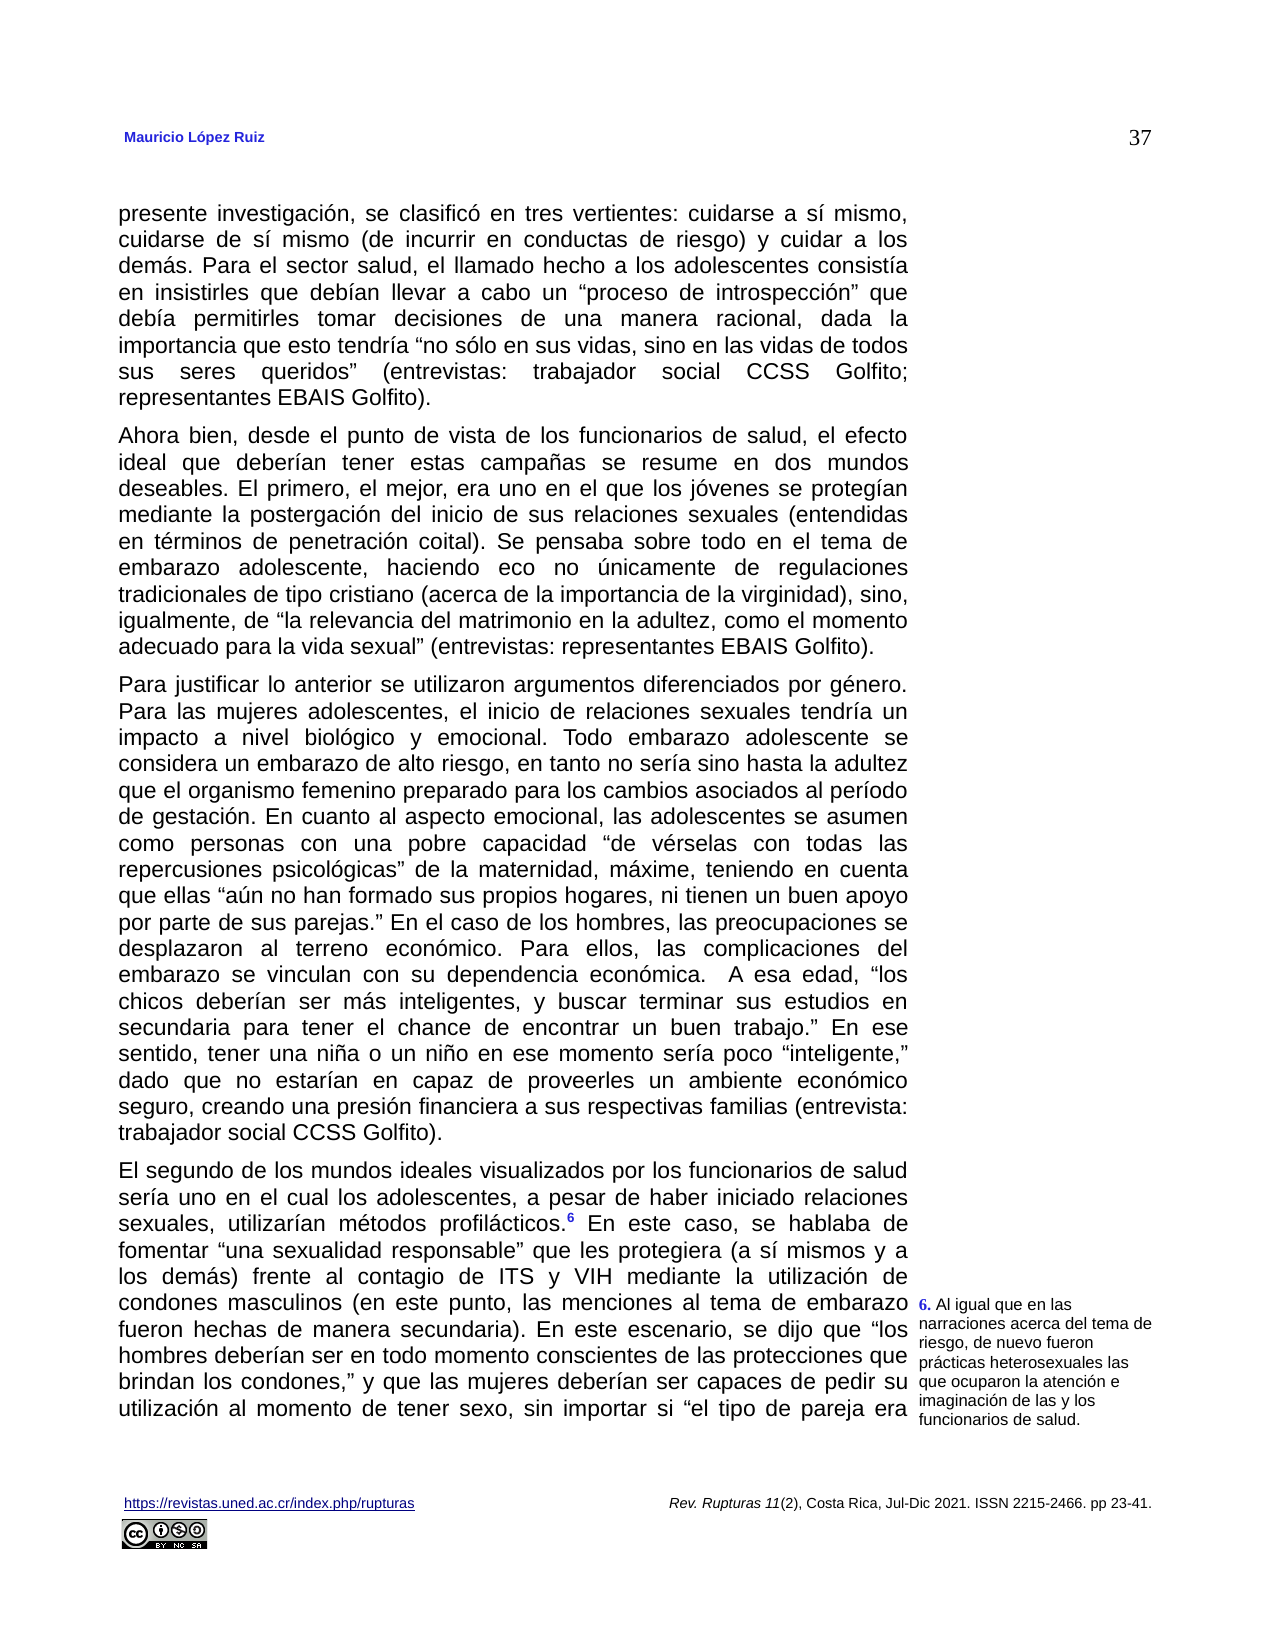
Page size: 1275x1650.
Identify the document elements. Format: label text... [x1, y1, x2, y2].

text Ahora bien, desde el punto de vista de los funcionarios de salud, el efecto ideal que deberían tener estas campañas se resume en dos mundos deseables. El primero, el mejor, era uno en el que los jóvenes se protegían mediante la postergación del inicio de sus relaciones sexuales (entendidas en términos de penetración coital). Se pensaba sobre todo en el tema de embarazo adolescente, haciendo eco no únicamente de regulaciones tradicionales de tipo cristiano (acerca de la importancia de la virginidad), sino, igualmente, de “la relevancia del matrimonio en la adultez, como el momento adecuado para la vida sexual” (entrevistas: representantes EBAIS Golfito). [118, 422, 909, 659]
text presente investigación, se clasificó en tres vertientes: cuidarse a sí mismo, cuidarse de sí mismo (de incurrir en conductas de riesgo) y cuidar a los demás. Para el sector salud, el llamado hecho a los adolescentes consistía en insistirles que debían llevar a cabo un “proceso de introspección” que debía permitirles tomar decisiones de una manera racional, dada la importancia que esto tendría “no sólo en sus vidas, sino en las vidas de todos sus seres queridos” (entrevistas: trabajador social CCSS Golfito; representantes EBAIS Golfito). [118, 200, 909, 411]
text Para justificar lo anterior se utilizaron argumentos diferenciados por género. Para las mujeres adolescentes, el inicio de relaciones sexuales tendría un impacto a nivel biológico y emocional. Todo embarazo adolescente se considera un embarazo de alto riesgo, en tanto no sería sino hasta la adultez que el organismo femenino preparado para los cambios asociados al período de gestación. En cuanto al aspecto emocional, las adolescentes se asumen como personas con una pobre capacidad “de vérselas con todas las repercusiones psicológicas” de la maternidad, máxime, teniendo en cuenta que ellas “aún no han formado sus propios hogares, ni tienen un buen apoyo por parte de sus parejas.” En el caso de los hombres, las preocupaciones se desplazaron al terreno económico. Para ellos, las complicaciones del embarazo se vinculan con su dependencia económica. A esa edad, “los chicos deberían ser más inteligentes, y buscar terminar sus estudios en secundaria para tener el chance de encontrar un buen trabajo.” En ese sentido, tener una niña o un niño en ese momento sería poco “inteligente,” dado que no estarían en capaz de proveerles un ambiente económico seguro, creando una presión financiera a sus respectivas familias (entrevista: trabajador social CCSS Golfito). [118, 671, 909, 1146]
picture [121, 1519, 208, 1549]
text El segundo de los mundos ideales visualizados por los funcionarios de salud sería uno en el cual los adolescentes, a pesar de haber iniciado relaciones sexuales, utilizarían métodos profilácticos.6 En este caso, se hablaba de fomentar “una sexualidad responsable” que les protegiera (a sí mismos y a los demás) frente al contagio de ITS y VIH mediante la utilización de condones masculinos (en este punto, las menciones al tema de embarazo fueron hechas de manera secundaria). En este escenario, se dijo que “los hombres deberían ser en todo momento conscientes de las protecciones que brindan los condones,” y que las mujeres deberían ser capaces de pedir su utilización al momento de tener sexo, sin importar si “el tipo de pareja era [118, 1157, 909, 1421]
